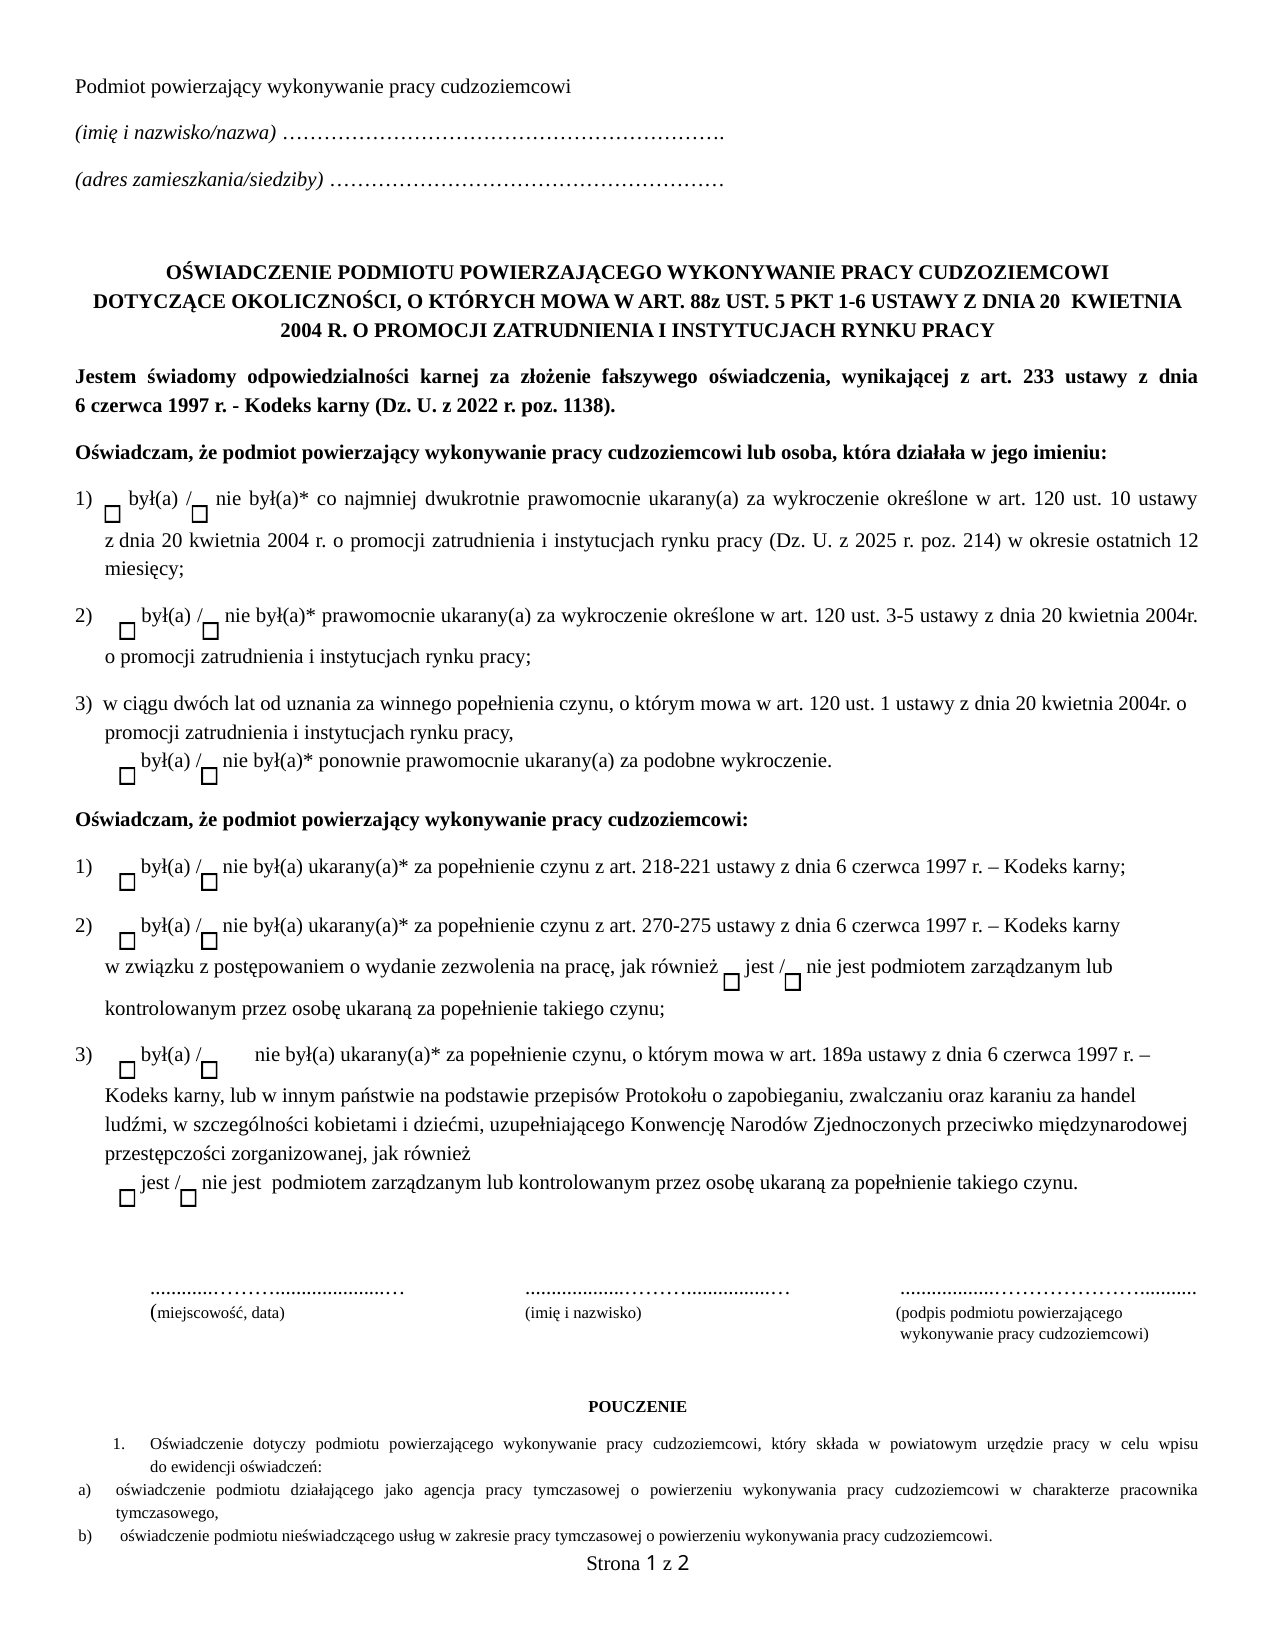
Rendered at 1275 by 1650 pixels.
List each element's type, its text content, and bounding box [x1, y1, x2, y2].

text Oświadczam, że podmiot powierzający wykonywanie pracy cudzoziemcowi: [75, 807, 1200, 831]
text 2) był(a) / nie był(a)* prawomocnie ukarany(a) za wykroczenie określone w art. 120 ust. 3-5 ustawy z dnia 20 kwietnia 2004r. o promocji zatrudnienia i instytucjach rynku pracy; [75, 603, 1200, 668]
text OŚWIADCZENIE PODMIOTU POWIERZAJĄCEGO WYKONYWANIE PRACY CUDZOZIEMCOWI DOTYCZĄCE OKOLICZNOŚCI, O KTÓRYCH MOWA W ART. 88z UST. 5 PKT 1-6 USTAWY Z DNIA 20 KWIETNIA 2004 R. O PROMOCJI ZATRUDNIENIA I INSTYTUCJACH RYNKU PRACY [75, 260, 1200, 342]
list oświadczenie podmiotu działającego jako agencja pracy tymczasowej o powierzeniu wykonywania pracy cudzoziemcowi w charakterze pracownika tymczasowego, [78, 1480, 1200, 1522]
text POUCZENIE [75, 1397, 1200, 1416]
text 3) był(a) / nie był(a) ukarany(a)* za popełnienie czynu, o którym mowa w art. 189a ustawy z dnia 6 czerwca 1997 r. – Kodeks karny, lub w innym państwie na podstawie przepisów Protokołu o zapobieganiu, zwalczaniu oraz karaniu za handel ludźmi, w szczególności kobietami i dziećmi, uzupełniającego Konwencję Narodów Zjednoczonych przeciwko międzynarodowej przestępczości zorganizowanej, jak również jest / nie jest podmiotem zarządzanym lub kontrolowanym przez osobę ukaraną za popełnienie takiego czynu. [75, 1042, 1200, 1206]
text ............……….....................… ...................………................… ..................…………………........... (miejscowość, data) (imię i nazwisko) (podpis podmiotu powierzającego wykonywanie pracy cudzoziemcowi) [75, 1275, 1200, 1343]
list oświadczenie podmiotu nieświadczącego usług w zakresie pracy tymczasowej o powierzeniu wykonywania pracy cudzoziemcowi. [78, 1526, 1200, 1545]
text Podmiot powierzający wykonywanie pracy cudzoziemcowi [75, 74, 1200, 98]
text 1) był(a) / nie był(a)* co najmniej dwukrotnie prawomocnie ukarany(a) za wykroczenie określone w art. 120 ust. 10 ustawy z dnia 20 kwietnia 2004 r. o promocji zatrudnienia i instytucjach rynku pracy (Dz. U. z 2025 r. poz. 214) w okresie ostatnich 12 miesięcy; [75, 486, 1200, 580]
text 1) był(a) / nie był(a) ukarany(a)* za popełnienie czynu z art. 218-221 ustawy z dnia 6 czerwca 1997 r. – Kodeks karny; [75, 854, 1200, 890]
text (imię i nazwisko/nazwa) ………………………………………………………. [75, 120, 1200, 144]
text Oświadczam, że podmiot powierzający wykonywanie pracy cudzoziemcowi lub osoba, która działała w jego imieniu: [75, 440, 1200, 464]
text Jestem świadomy odpowiedzialności karnej za złożenie fałszywego oświadczenia, wynikającej z art. 233 ustawy z dnia 6 czerwca 1997 r. - Kodeks karny (Dz. U. z 2022 r. poz. 1138). [75, 364, 1200, 417]
text 2) był(a) / nie był(a) ukarany(a)* za popełnienie czynu z art. 270-275 ustawy z dnia 6 czerwca 1997 r. – Kodeks karny w związku z postępowaniem o wydanie zezwolenia na pracę, jak również jest / nie jest podmiotem zarządzanym lub kontrolowanym przez osobę ukaraną za popełnienie takiego czynu; [75, 913, 1200, 1019]
text 3) w ciągu dwóch lat od uznania za winnego popełnienia czynu, o którym mowa w art. 120 ust. 1 ustawy z dnia 20 kwietnia 2004r. o promocji zatrudnienia i instytucjach rynku pracy, był(a) / nie był(a)* ponownie prawomocnie ukarany(a) za podobne wykroczenie. [75, 691, 1200, 785]
text (adres zamieszkania/siedziby) ………………………………………………… [75, 167, 1200, 191]
list Oświadczenie dotyczy podmiotu powierzającego wykonywanie pracy cudzoziemcowi, który składa w powiatowym urzędzie pracy w celu wpisu do ewidencji oświadczeń: [112, 1434, 1200, 1476]
